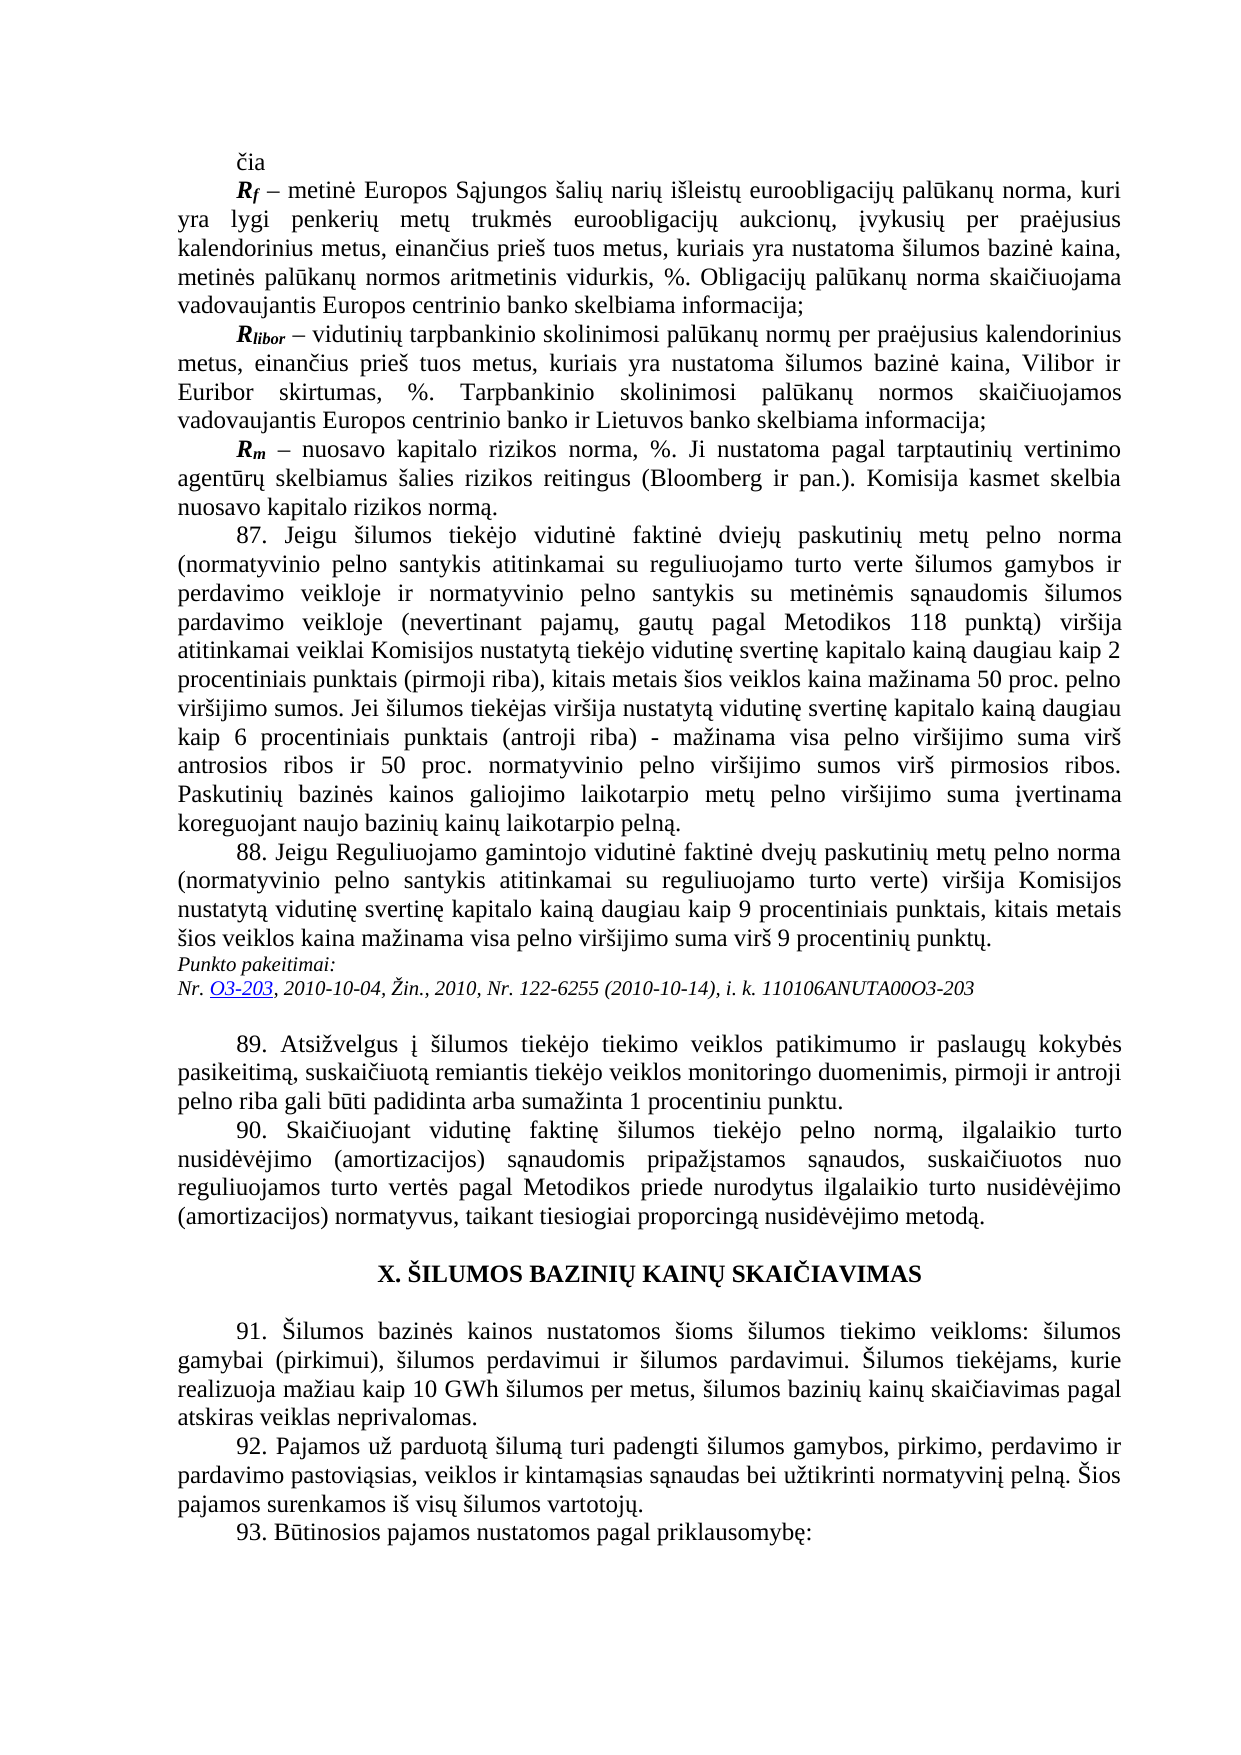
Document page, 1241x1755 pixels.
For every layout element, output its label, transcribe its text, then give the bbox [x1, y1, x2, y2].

text 93. Būtinosios pajamos nustatomos pagal priklausomybę: [177, 1517, 1122, 1546]
text 90. Skaičiuojant vidutinę faktinę šilumos tiekėjo pelno normą, ilgalaikio turto nusidėvėjimo (amortizacijos) sąnaudomis pripažįstamos sąnaudos, suskaičiuotos nuo reguliuojamos turto vertės pagal Metodikos priede nurodytus ilgalaikio turto nusidėvėjimo (amortizacijos) normatyvus, taikant tiesiogiai proporcingą nusidėvėjimo metodą. [177, 1115, 1122, 1230]
text Nr. O3-203, 2010-10-04, Žin., 2010, Nr. 122-6255 (2010-10-14), i. k. 110106ANUTA00O3-203 [177, 976, 1122, 1000]
text 87. Jeigu šilumos tiekėjo vidutinė faktinė dviejų paskutinių metų pelno norma (normatyvinio pelno santykis atitinkamai su reguliuojamo turto verte šilumos gamybos ir perdavimo veikloje ir normatyvinio pelno santykis su metinėmis sąnaudomis šilumos pardavimo veikloje (nevertinant pajamų, gautų pagal Metodikos 118 punktą) viršija atitinkamai veiklai Komisijos nustatytą tiekėjo vidutinę svertinę kapitalo kainą daugiau kaip 2 procentiniais punktais (pirmoji riba), kitais metais šios veiklos kaina mažinama 50 proc. pelno viršijimo sumos. Jei šilumos tiekėjas viršija nustatytą vidutinę svertinę kapitalo kainą daugiau kaip 6 procentiniais punktais (antroji riba) - mažinama visa pelno viršijimo suma virš antrosios ribos ir 50 proc. normatyvinio pelno viršijimo sumos virš pirmosios ribos. Paskutinių bazinės kainos galiojimo laikotarpio metų pelno viršijimo suma įvertinama koreguojant naujo bazinių kainų laikotarpio pelną. [177, 521, 1122, 837]
text čia [177, 147, 1122, 176]
text 88. Jeigu Reguliuojamo gamintojo vidutinė faktinė dvejų paskutinių metų pelno norma (normatyvinio pelno santykis atitinkamai su reguliuojamo turto verte) viršija Komisijos nustatytą vidutinę svertinę kapitalo kainą daugiau kaip 9 procentiniais punktais, kitais metais šios veiklos kaina mažinama visa pelno viršijimo suma virš 9 procentinių punktų. [177, 837, 1122, 952]
subtitle X. ŠILUMOS BAZINIŲ KAINŲ SKAIČIAVIMAS [177, 1259, 1122, 1287]
text 89. Atsižvelgus į šilumos tiekėjo tiekimo veiklos patikimumo ir paslaugų kokybės pasikeitimą, suskaičiuotą remiantis tiekėjo veiklos monitoringo duomenimis, pirmoji ir antroji pelno riba gali būti padidinta arba sumažinta 1 procentiniu punktu. [177, 1029, 1122, 1115]
text 92. Pajamos už parduotą šilumą turi padengti šilumos gamybos, pirkimo, perdavimo ir pardavimo pastoviąsias, veiklos ir kintamąsias sąnaudas bei užtikrinti normatyvinį pelną. Šios pajamos surenkamos iš visų šilumos vartotojų. [177, 1431, 1122, 1517]
text Rf – metinė Europos Sąjungos šalių narių išleistų euroobligacijų palūkanų norma, kuri yra lygi penkerių metų trukmės euroobligacijų aukcionų, įvykusių per praėjusius kalendorinius metus, einančius prieš tuos metus, kuriais yra nustatoma šilumos bazinė kaina, metinės palūkanų normos aritmetinis vidurkis, %. Obligacijų palūkanų norma skaičiuojama vadovaujantis Europos centrinio banko skelbiama informacija; [177, 176, 1122, 319]
text Punkto pakeitimai: [177, 952, 1122, 976]
text Rm – nuosavo kapitalo rizikos norma, %. Ji nustatoma pagal tarptautinių vertinimo agentūrų skelbiamus šalies rizikos reitingus (Bloomberg ir pan.). Komisija kasmet skelbia nuosavo kapitalo rizikos normą. [177, 434, 1122, 521]
text Rlibor – vidutinių tarpbankinio skolinimosi palūkanų normų per praėjusius kalendorinius metus, einančius prieš tuos metus, kuriais yra nustatoma šilumos bazinė kaina, Vilibor ir Euribor skirtumas, %. Tarpbankinio skolinimosi palūkanų normos skaičiuojamos vadovaujantis Europos centrinio banko ir Lietuvos banko skelbiama informacija; [177, 319, 1122, 434]
text 91. Šilumos bazinės kainos nustatomos šioms šilumos tiekimo veikloms: šilumos gamybai (pirkimui), šilumos perdavimui ir šilumos pardavimui. Šilumos tiekėjams, kurie realizuoja mažiau kaip 10 GWh šilumos per metus, šilumos bazinių kainų skaičiavimas pagal atskiras veiklas neprivalomas. [177, 1316, 1122, 1431]
